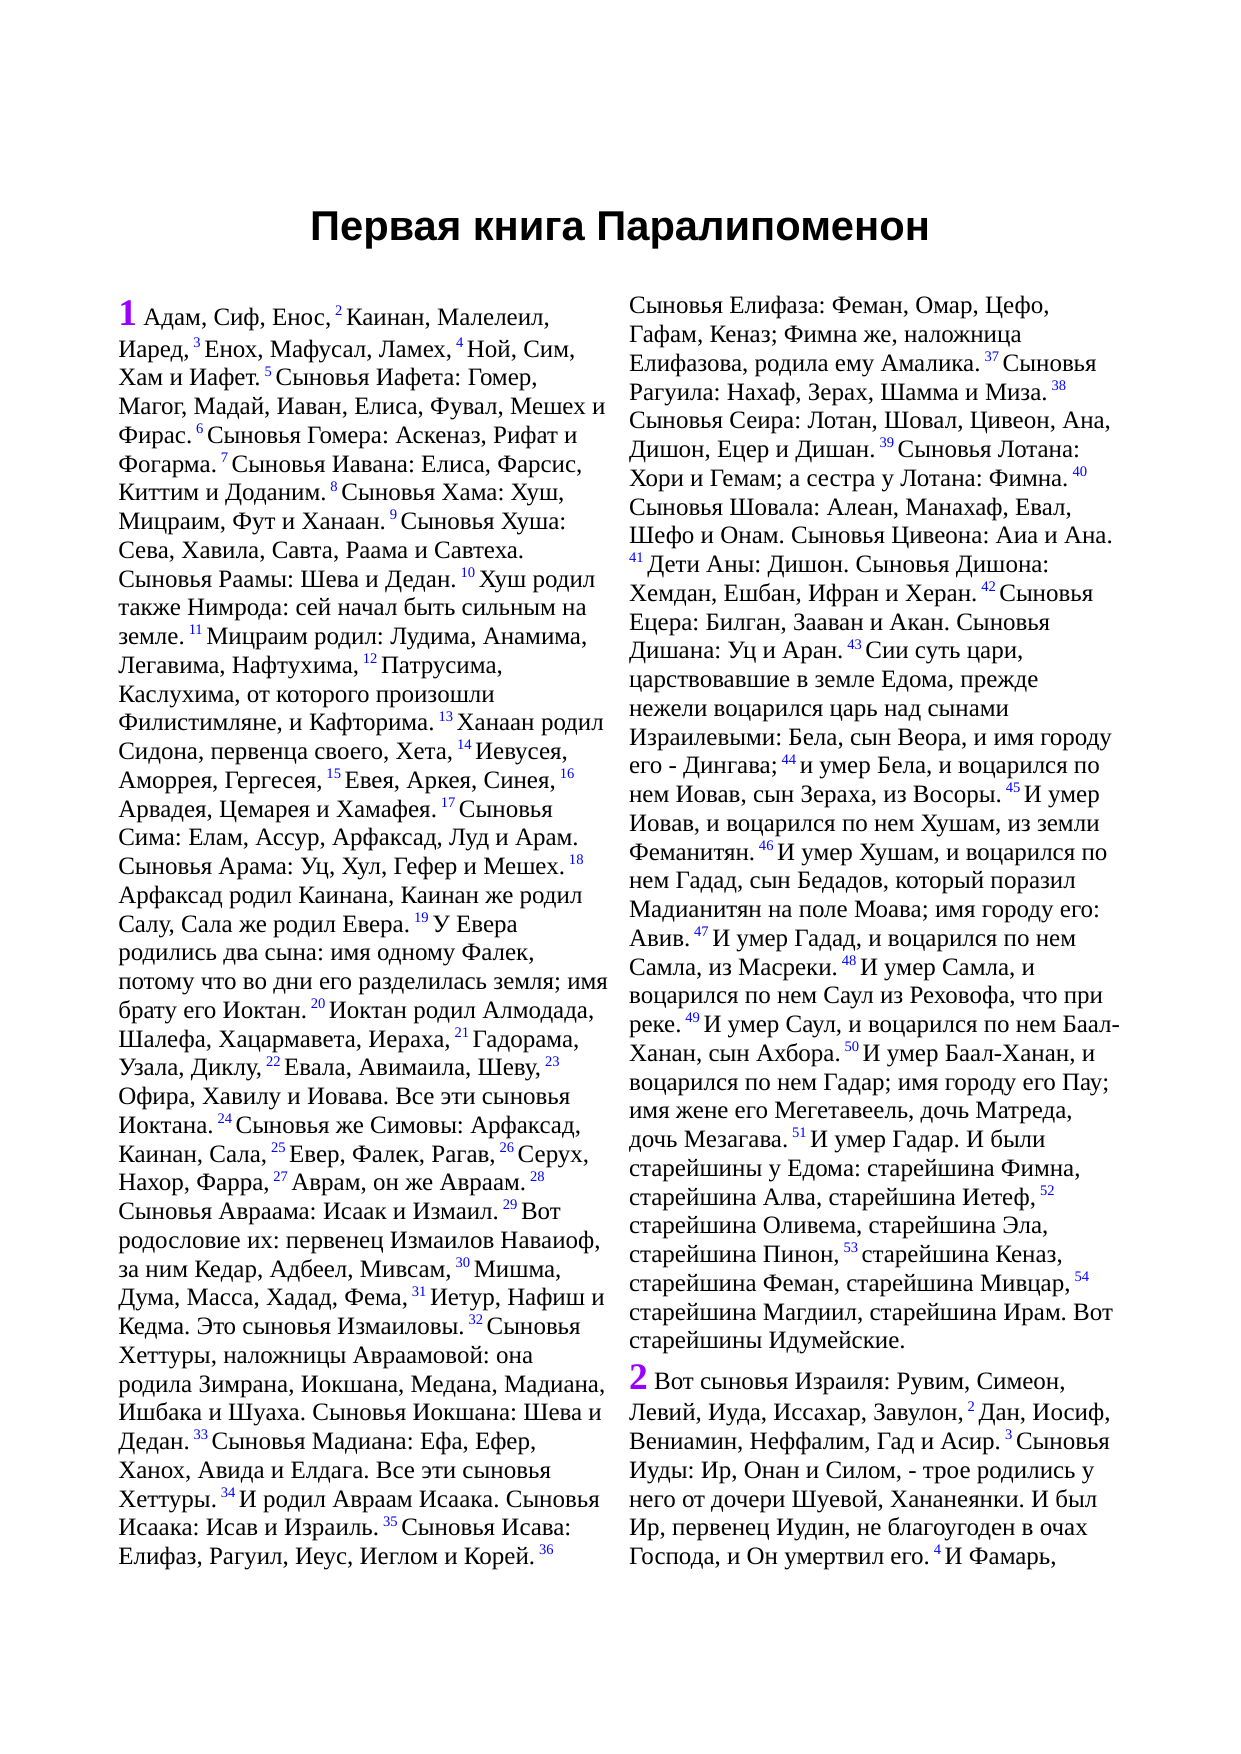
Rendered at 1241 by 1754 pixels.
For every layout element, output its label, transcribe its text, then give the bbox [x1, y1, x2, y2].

text Сыновья Елифаза: Феман, Омар, Цефо, Гафам, Кеназ; Фимна же, наложница Елифазова, родила ему Амалика. 37 Сыновья Рагуила: Нахаф, Зерах, Шамма и Миза. 38 Сыновья Сеира: Лотан, Шовал, Цивеон, Ана, Дишон, Ецер и Дишан. 39 Сыновья Лотана: Хори и Гемам; а сестра у Лотана: Фимна. 40 Сыновья Шовала: Алеан, Манахаф, Евал, Шефо и Онам. Сыновья Цивеона: Аиа и Ана. 41 Дети Аны: Дишон. Сыновья Дишона: Хемдан, Ешбан, Ифран и Херан. 42 Сыновья Ецера: Билган, Зааван и Акан. Сыновья Дишана: Уц и Аран. 43 Сии суть цари, царствовавшие в земле Едома, прежде нежели воцарился царь над сынами Израилевыми: Бела, сын Веора, и имя городу его - Дингава; 44 и умер Бела, и воцарился по нем Иовав, сын Зераха, из Восоры. 45 И умер Иовав, и воцарился по нем Хушам, из земли Феманитян. 46 И умер Хушам, и воцарился по нем Гадад, сын Бедадов, который поразил Мадианитян на поле Моава; имя городу его: Авив. 47 И умер Гадад, и воцарился по нем Самла, из Масреки. 48 И умер Самла, и воцарился по нем Саул из Реховофа, что при реке. 49 И умер Саул, и воцарился по нем Баал-Ханан, сын Ахбора. 50 И умер Баал-Ханан, и воцарился по нем Гадар; имя городу его Пау; имя жене его Мегетавеель, дочь Матреда, дочь Мезагава. 51 И умер Гадар. И были старейшины у Едома: старейшина Фимна, старейшина Алва, старейшина Иетеф, 52 старейшина Оливема, старейшина Эла, старейшина Пинон, 53 старейшина Кеназ, старейшина Феман, старейшина Мивцар, 54 старейшина Магдиил, старейшина Ирам. Вот старейшины Идумейские. [629, 291, 1122, 1354]
title Первая книга Паралипоменон [118, 201, 1122, 249]
text 2 Вот сыновья Израиля: Рувим, Симеон, Левий, Иуда, Иссахар, Завулон, 2 Дан, Иосиф, Вениамин, Неффалим, Гад и Асир. 3 Сыновья Иуды: Ир, Онан и Силом, - трое родились у него от дочери Шуевой, Хананеянки. И был Ир, первенец Иудин, не благоугоден в очах Господа, и Он умертвил его. 4 И Фамарь, [629, 1354, 1122, 1570]
text 1 Адам, Сиф, Енос, 2 Каинан, Малелеил, Иаред, 3 Енох, Мафусал, Ламех, 4 Ной, Сим, Хам и Иафет. 5 Сыновья Иафета: Гомер, Магог, Мадай, Иаван, Елиса, Фувал, Мешех и Фирас. 6 Сыновья Гомера: Аскеназ, Рифат и Фогарма. 7 Сыновья Иавана: Елиса, Фарсис, Киттим и Доданим. 8 Сыновья Хама: Хуш, Мицраим, Фут и Ханаан. 9 Сыновья Хуша: Сева, Хавила, Савта, Раама и Савтеха. Сыновья Раамы: Шева и Дедан. 10 Хуш родил также Нимрода: сей начал быть сильным на земле. 11 Мицраим родил: Лудима, Анамима, Легавима, Нафтухима, 12 Патрусима, Каслухима, от которого произошли Филистимляне, и Кафторима. 13 Ханаан родил Сидона, первенца своего, Хета, 14 Иевусея, Аморрея, Гергесея, 15 Евея, Аркея, Синея, 16 Арвадея, Цемарея и Хамафея. 17 Сыновья Сима: Елам, Ассур, Арфаксад, Луд и Арам. Сыновья Арама: Уц, Хул, Гефер и Мешех. 18 Арфаксад родил Каинана, Каинан же родил Салу, Сала же родил Евера. 19 У Евера родились два сына: имя одному Фалек, потому что во дни его разделилась земля; имя брату его Иоктан. 20 Иоктан родил Алмодада, Шалефа, Хацармавета, Иераха, 21 Гадорама, Узала, Диклу, 22 Евала, Авимаила, Шеву, 23 Офира, Хавилу и Иовава. Все эти сыновья Иоктана. 24 Сыновья же Симовы: Арфаксад, Каинан, Сала, 25 Евер, Фалек, Рагав, 26 Серух, Нахор, Фарра, 27 Аврам, он же Авраам. 28 Сыновья Авраама: Исаак и Измаил. 29 Вот родословие их: первенец Измаилов Наваиоф, за ним Кедар, Адбеел, Мивсам, 30 Мишма, Дума, Масса, Хадад, Фема, 31 Иетур, Нафиш и Кедма. Это сыновья Измаиловы. 32 Сыновья Хеттуры, наложницы Авраамовой: она родила Зимрана, Иокшана, Медана, Мадиана, Ишбака и Шуаха. Сыновья Иокшана: Шева и Дедан. 33 Сыновья Мадиана: Ефа, Ефер, Ханох, Авида и Елдага. Все эти сыновья Хеттуры. 34 И родил Авраам Исаака. Сыновья Исаака: Исав и Израиль. 35 Сыновья Исава: Елифаз, Рагуил, Иеус, Иеглом и Корей. 36 [118, 291, 611, 1570]
